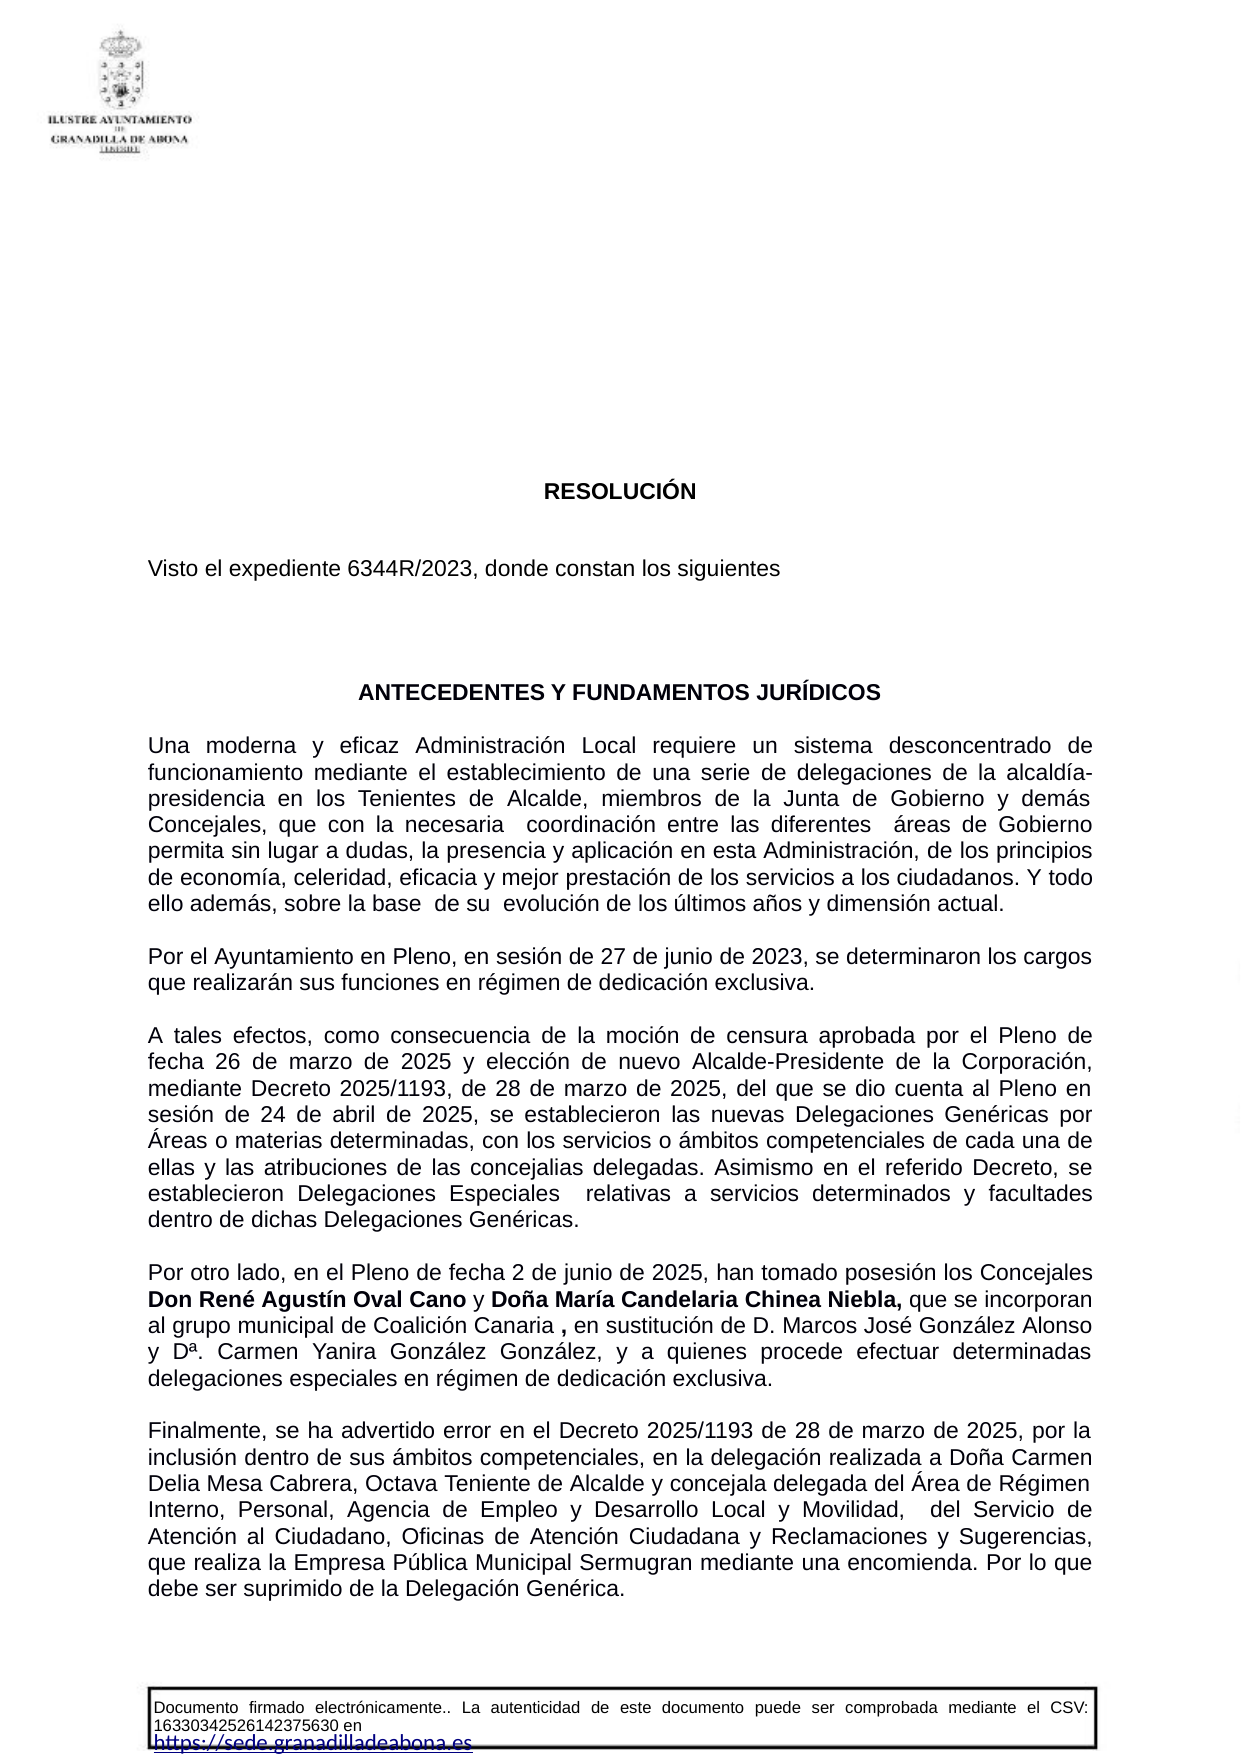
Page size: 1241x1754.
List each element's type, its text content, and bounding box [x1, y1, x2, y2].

text Concejales, que con la necesaria coordinación entre las diferentes áreas de Gobierno [148, 812, 1117, 838]
text relativas a servicios determinados y facultades [586, 1181, 1117, 1207]
text RESOLUCIÓN [544, 479, 719, 504]
text Documento firmado electrónicamente.. La autenticidad de este documento puede ser comprobada mediante el CSV: [153, 1699, 1113, 1718]
text inclusión dentro de sus ámbitos competenciales, en la delegación realizada a Doña Carmen [148, 1445, 1117, 1470]
text Don René Agustín Oval Cano y Doña María Candelaria Chinea Niebla, que se incorporan [148, 1287, 1117, 1312]
text al grupo municipal de Coalición Canaria , en sustitución de D. Marcos José González Alonso [148, 1313, 1117, 1338]
text delegaciones especiales en régimen de dedicación exclusiva. [148, 1366, 1117, 1391]
text Por el Ayuntamiento en Pleno, en sesión de 27 de junio de 2023, se determinaron los cargos [148, 944, 1117, 969]
text A tales efectos, como consecuencia de la moción de censura aprobada por el Pleno de [148, 1023, 1117, 1049]
text que realiza la Empresa Pública Municipal Sermugran mediante una encomienda. Por lo que [148, 1550, 1117, 1576]
text sesión de 24 de abril de 2025, se establecieron las nuevas Delegaciones Genéricas por [148, 1102, 1117, 1128]
text Finalmente, se ha advertido error en el Decreto 2025/1193 de 28 de marzo de 2025, por la [148, 1418, 1117, 1444]
text mediante Decreto 2025/1193, de 28 de marzo de 2025, del que se dio cuenta al Pleno en [148, 1076, 1117, 1101]
text 16330342526142375630 en https://sede.granadilladeabona.es [153, 1717, 642, 1754]
text dentro de dichas Delegaciones Genéricas. [148, 1207, 604, 1233]
text Delia Mesa Cabrera, Octava Teniente de Alcalde y concejala delegada del Área de Régimen [148, 1471, 1117, 1497]
text Atención al Ciudadano, Oficinas de Atención Ciudadana y Reclamaciones y Sugerencias, [148, 1524, 1117, 1549]
text Áreas o materias determinadas, con los servicios o ámbitos competenciales de cada una de [148, 1128, 1117, 1154]
text ello además, sobre la base de su evolución de los últimos años y dimensión actual. [148, 891, 1117, 917]
text presidencia en los Tenientes de Alcalde, miembros de la Junta de Gobierno y demás [148, 786, 1117, 811]
text ANTECEDENTES Y FUNDAMENTOS JURÍDICOS [358, 680, 907, 706]
text ellas y las atribuciones de las concejalias delegadas. Asimismo en el referido Decreto, se [148, 1155, 1117, 1180]
text permita sin lugar a dudas, la presencia y aplicación en esta Administración, de los principios [148, 838, 1117, 864]
text establecieron Delegaciones Especiales [148, 1181, 586, 1207]
text fecha 26 de marzo de 2025 y elección de nuevo Alcalde-Presidente de la Corporación, [148, 1049, 1117, 1075]
text de economía, celeridad, eficacia y mejor prestación de los servicios a los ciudadanos. Y todo [148, 865, 1117, 891]
text y Dª. Carmen Yanira González González, y a quienes procede efectuar determinadas [148, 1339, 1117, 1365]
text Una moderna y eficaz Administración Local requiere un sistema desconcentrado de [148, 733, 1117, 759]
text debe ser suprimido de la Delegación Genérica. [148, 1576, 1117, 1602]
text Interno, Personal, Agencia de Empleo y Desarrollo Local y Movilidad, del Servicio de [148, 1497, 1117, 1523]
text Visto el expediente 6344R/2023, donde constan los siguientes [148, 556, 806, 582]
text que realizarán sus funciones en régimen de dedicación exclusiva. [148, 970, 1117, 996]
text Por otro lado, en el Pleno de fecha 2 de junio de 2025, han tomado posesión los Concejales [148, 1260, 1117, 1286]
text funcionamiento mediante el establecimiento de una serie de delegaciones de la alcaldía- [148, 759, 1117, 785]
